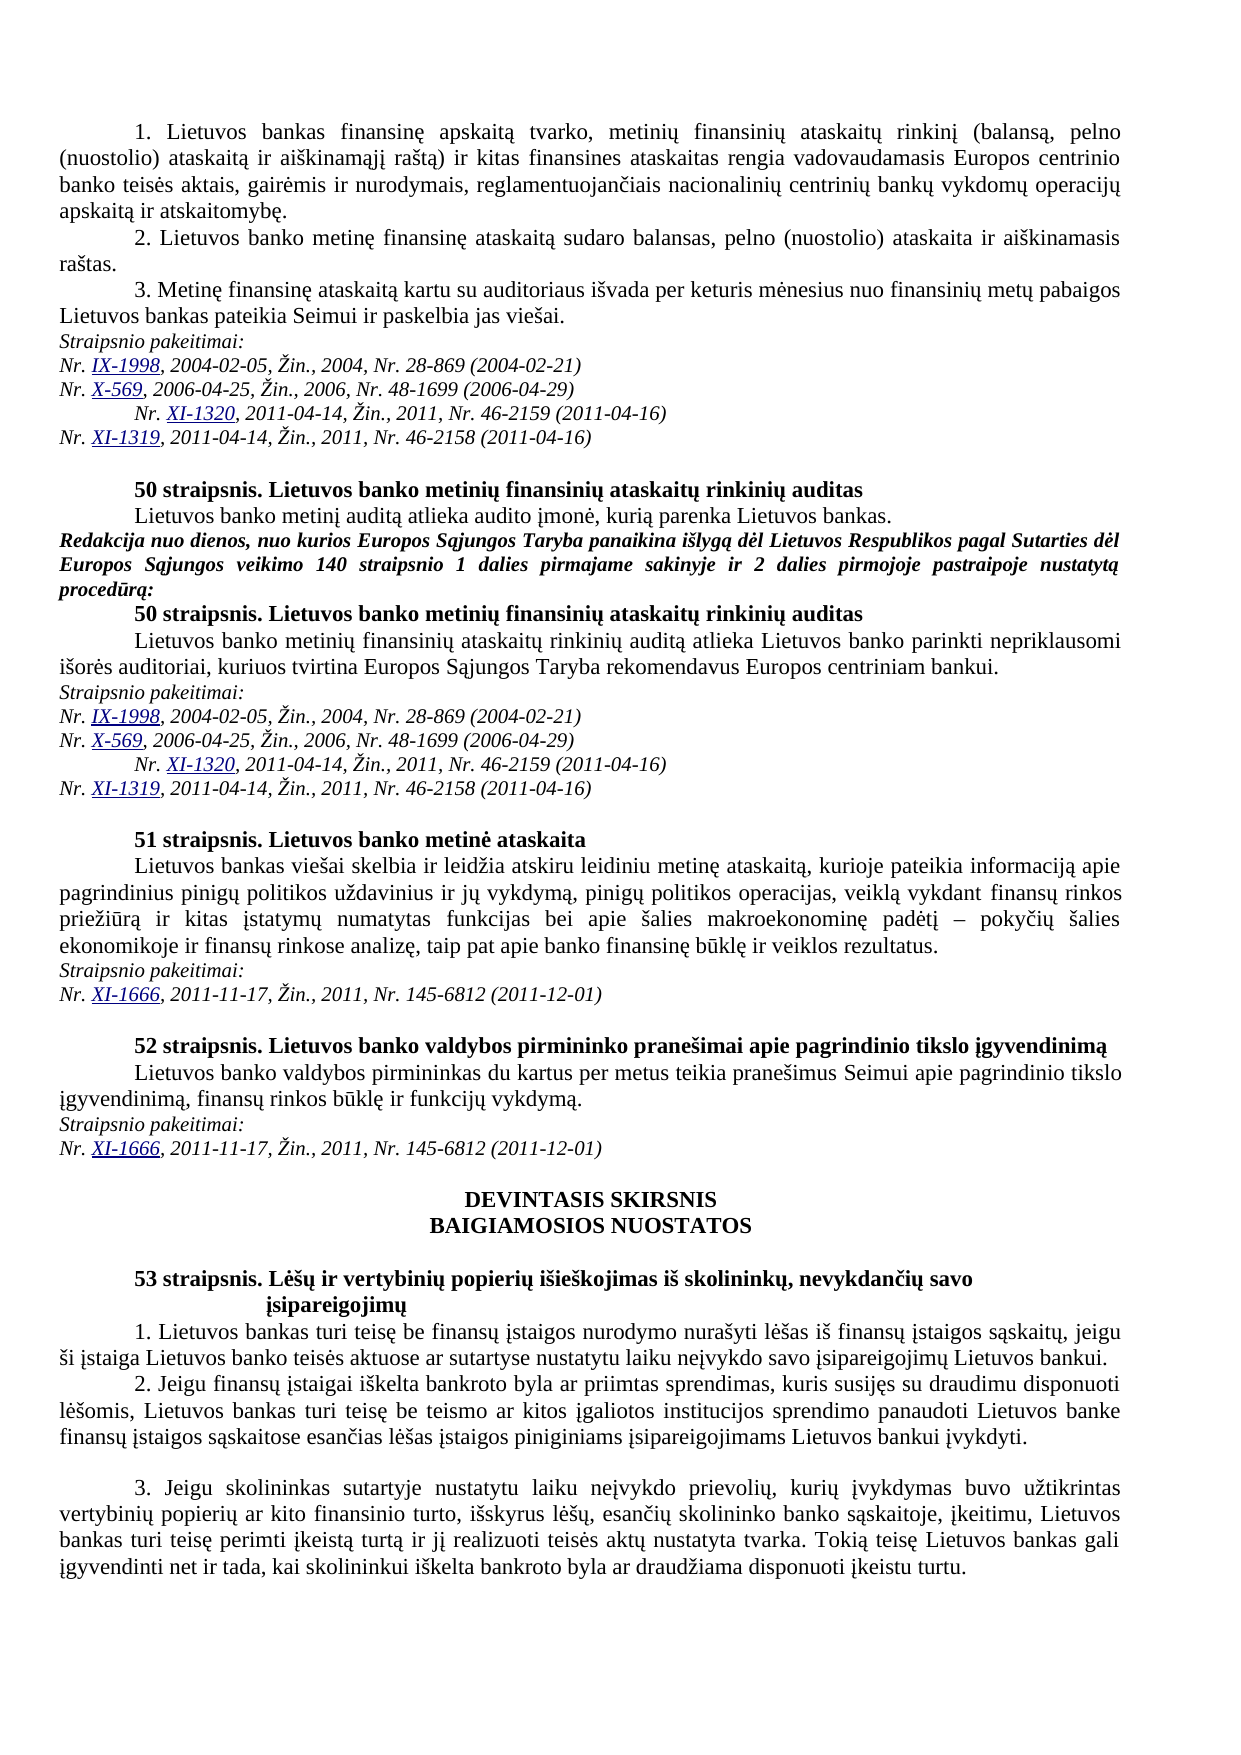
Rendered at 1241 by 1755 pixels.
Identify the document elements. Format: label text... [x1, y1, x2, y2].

text 50 straipsnis. Lietuvos banko metinių finansinių ataskaitų rinkinių auditas [59, 601, 1122, 627]
text BAIGIAMOSIOS NUOSTATOS [59, 1212, 1122, 1239]
text Nr. XI-1666, 2011-11-17, Žin., 2011, Nr. 145-6812 (2011-12-01) [59, 1136, 1122, 1160]
text Nr. X-569, 2006-04-25, Žin., 2006, Nr. 48-1699 (2006-04-29) [59, 728, 1122, 752]
text Lietuvos banko metinių finansinių ataskaitų rinkinių auditą atlieka Lietuvos banko parinkti nepriklausomi išorės auditoriai, kuriuos tvirtina Europos Sąjungos Taryba rekomendavus Europos centriniam bankui. [59, 627, 1122, 679]
text Straipsnio pakeitimai: [59, 329, 1122, 353]
text Nr. IX-1998, 2004-02-05, Žin., 2004, Nr. 28-869 (2004-02-21) [59, 353, 1122, 377]
text įsipareigojimų [266, 1291, 1122, 1318]
text Straipsnio pakeitimai: [59, 1112, 1122, 1136]
text Lietuvos banko metinį auditą atlieka audito įmonė, kurią parenka Lietuvos bankas. [59, 502, 1122, 528]
text 2. Lietuvos banko metinę finansinę ataskaitą sudaro balansas, pelno (nuostolio) ataskaita ir aiškinamasis raštas. [59, 223, 1122, 276]
text 2. Jeigu finansų įstaigai iškelta bankroto byla ar priimtas sprendimas, kuris susijęs su draudimu disponuoti lėšomis, Lietuvos bankas turi teisę be teismo ar kitos įgaliotos institucijos sprendimo panaudoti Lietuvos banke finansų įstaigos sąskaitose esančias lėšas įstaigos piniginiams įsipareigojimams Lietuvos bankui įvykdyti. [59, 1371, 1122, 1449]
text 3. Jeigu skolininkas sutartyje nustatytu laiku neįvykdo prievolių, kurių įvykdymas buvo užtikrintas vertybinių popierių ar kito finansinio turto, išskyrus lėšų, esančių skolininko banko sąskaitoje, įkeitimu, Lietuvos bankas turi teisę perimti įkeistą turtą ir jį realizuoti teisės aktų nustatyta tvarka. Tokią teisę Lietuvos bankas gali įgyvendinti net ir tada, kai skolininkui iškelta bankroto byla ar draudžiama disponuoti įkeistu turtu. [59, 1474, 1122, 1579]
text Redakcija nuo dienos, nuo kurios Europos Sąjungos Taryba panaikina išlygą dėl Lietuvos Respublikos pagal Sutarties dėl Europos Sąjungos veikimo 140 straipsnio 1 dalies pirmajame sakinyje ir 2 dalies pirmojoje pastraipoje nustatytą procedūrą: [59, 528, 1122, 601]
text Nr. XI-1319, 2011-04-14, Žin., 2011, Nr. 46-2158 (2011-04-16) [59, 425, 1122, 449]
text Straipsnio pakeitimai: [59, 958, 1122, 982]
text 51 straipsnis. Lietuvos banko metinė ataskaita [59, 826, 1122, 853]
text Nr. XI-1319, 2011-04-14, Žin., 2011, Nr. 46-2158 (2011-04-16) [59, 776, 1122, 800]
text 1. Lietuvos bankas finansinę apskaitą tvarko, metinių finansinių ataskaitų rinkinį (balansą, pelno (nuostolio) ataskaitą ir aiškinamąjį raštą) ir kitas finansines ataskaitas rengia vadovaudamasis Europos centrinio banko teisės aktais, gairėmis ir nurodymais, reglamentuojančiais nacionalinių centrinių bankų vykdomų operacijų apskaitą ir atskaitomybę. [59, 118, 1122, 223]
text Nr. XI-1320, 2011-04-14, Žin., 2011, Nr. 46-2159 (2011-04-16) [59, 752, 1122, 776]
text Lietuvos bankas viešai skelbia ir leidžia atskiru leidiniu metinę ataskaitą, kurioje pateikia informaciją apie pagrindinius pinigų politikos uždavinius ir jų vykdymą, pinigų politikos operacijas, veiklą vykdant finansų rinkos priežiūrą ir kitas įstatymų numatytas funkcijas bei apie šalies makroekonominę padėtį – pokyčių šalies ekonomikoje ir finansų rinkose analizę, taip pat apie banko finansinę būklę ir veiklos rezultatus. [59, 853, 1122, 958]
text Nr. IX-1998, 2004-02-05, Žin., 2004, Nr. 28-869 (2004-02-21) [59, 704, 1122, 728]
text 52 straipsnis. Lietuvos banko valdybos pirmininko pranešimai apie pagrindinio tikslo įgyvendinimą [134, 1032, 1122, 1059]
text 50 straipsnis. Lietuvos banko metinių finansinių ataskaitų rinkinių auditas [59, 476, 1122, 502]
text DEVINTASIS SKIRSNIS [59, 1186, 1122, 1212]
text Straipsnio pakeitimai: [59, 679, 1122, 704]
text 53 straipsnis. Lėšų ir vertybinių popierių išieškojimas iš skolininkų, nevykdančių savo [134, 1265, 1122, 1291]
text Nr. X-569, 2006-04-25, Žin., 2006, Nr. 48-1699 (2006-04-29) [59, 377, 1122, 401]
text Lietuvos banko valdybos pirmininkas du kartus per metus teikia pranešimus Seimui apie pagrindinio tikslo įgyvendinimą, finansų rinkos būklę ir funkcijų vykdymą. [59, 1059, 1122, 1112]
text Nr. XI-1320, 2011-04-14, Žin., 2011, Nr. 46-2159 (2011-04-16) [134, 401, 1122, 425]
text Nr. XI-1666, 2011-11-17, Žin., 2011, Nr. 145-6812 (2011-12-01) [59, 982, 1122, 1006]
text 1. Lietuvos bankas turi teisę be finansų įstaigos nurodymo nurašyti lėšas iš finansų įstaigos sąskaitų, jeigu ši įstaiga Lietuvos banko teisės aktuose ar sutartyse nustatytu laiku neįvykdo savo įsipareigojimų Lietuvos bankui. [59, 1318, 1122, 1371]
text 3. Metinę finansinę ataskaitą kartu su auditoriaus išvada per keturis mėnesius nuo finansinių metų pabaigos Lietuvos bankas pateikia Seimui ir paskelbia jas viešai. [59, 276, 1122, 329]
